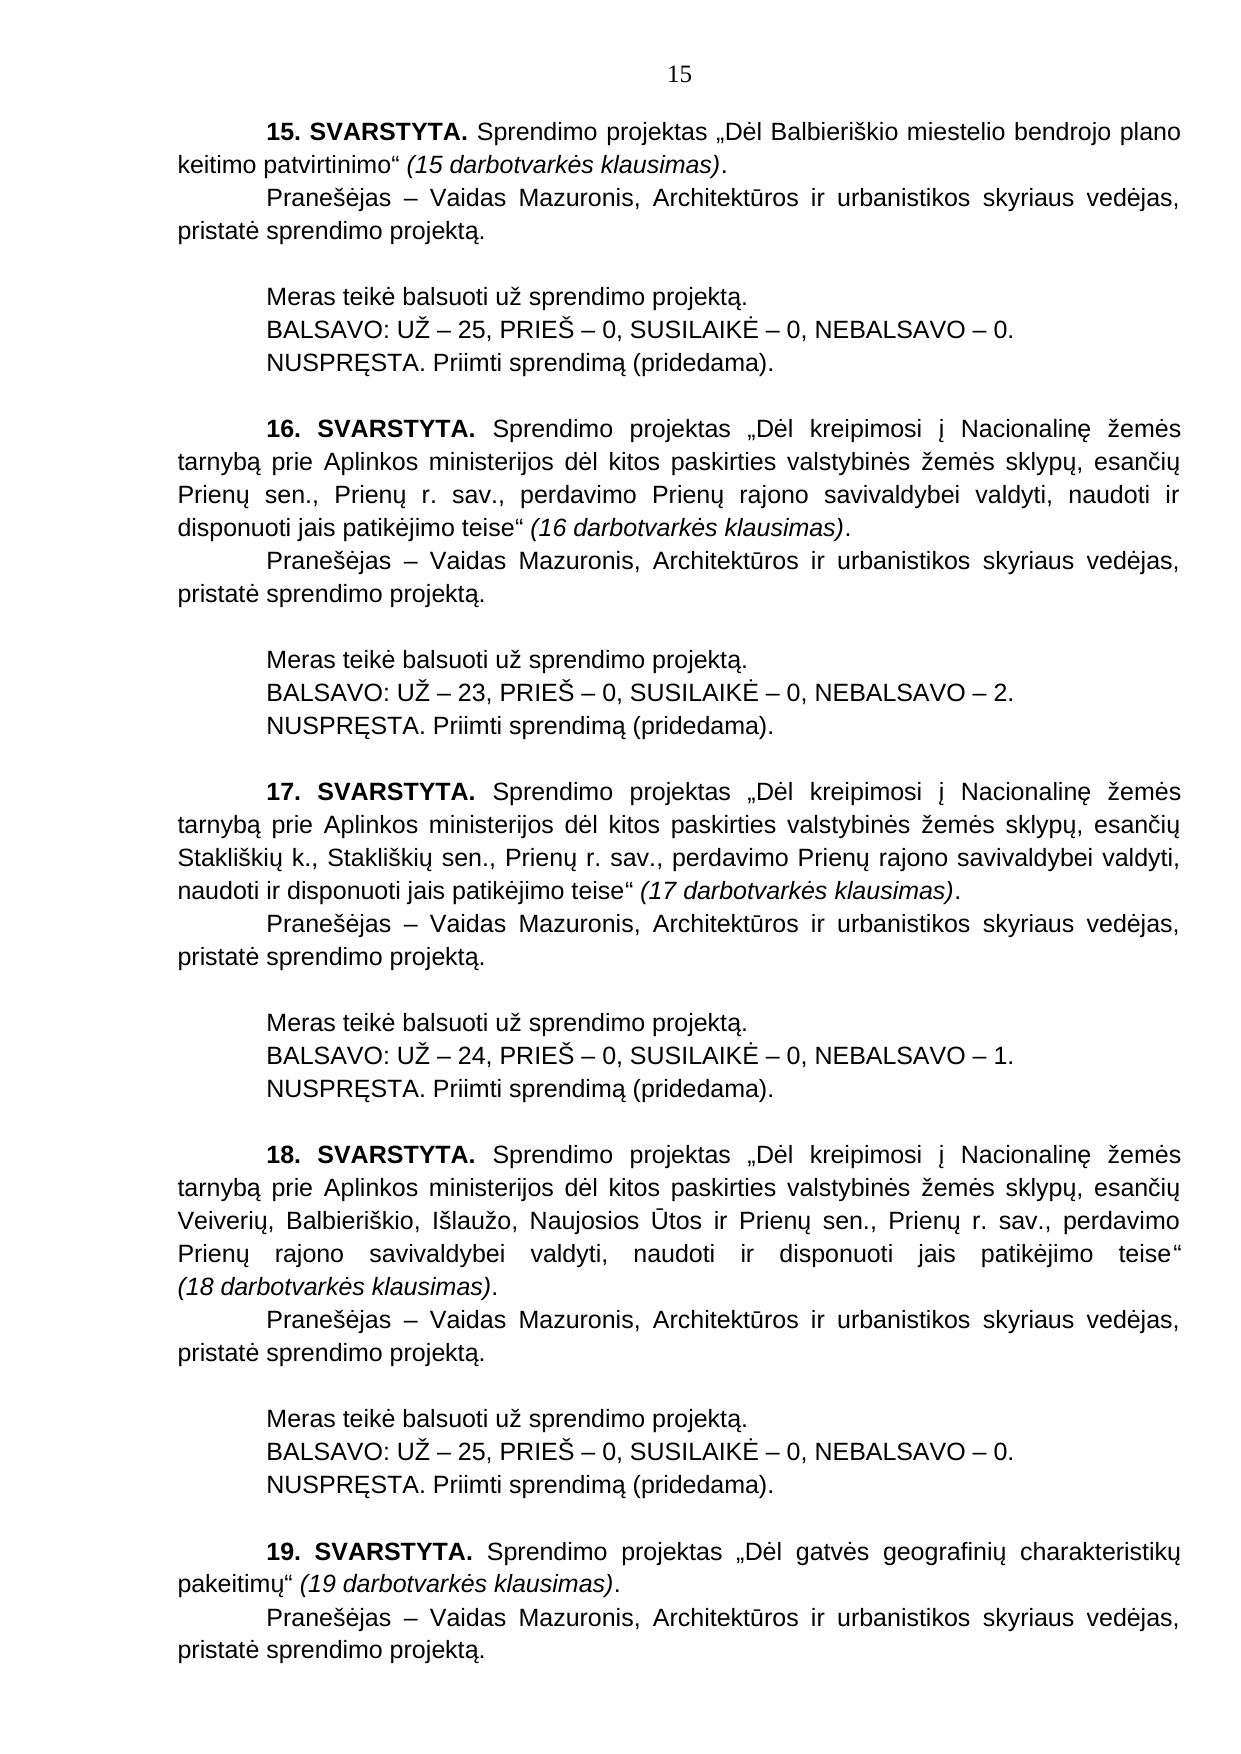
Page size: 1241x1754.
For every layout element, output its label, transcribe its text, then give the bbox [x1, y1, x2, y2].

text BALSAVO: UŽ – 23, PRIEŠ – 0, SUSILAIKĖ – 0, NEBALSAVO – 2. NUSPRĘSTA. Priimti sprendimą (pridedama). [177, 678, 1181, 740]
text 16. SVARSTYTA. Sprendimo projektas „Dėl kreipimosi į Nacionalinę žemės tarnybą prie Aplinkos ministerijos dėl kitos paskirties valstybinės žemės sklypų, esančių Prienų sen., Prienų r. sav., perdavimo Prienų rajono savivaldybei valdyti, naudoti ir disponuoti jais patikėjimo teise“ (16 darbotvarkės klausimas). [177, 414, 1181, 542]
text 18. SVARSTYTA. Sprendimo projektas „Dėl kreipimosi į Nacionalinę žemės tarnybą prie Aplinkos ministerijos dėl kitos paskirties valstybinės žemės sklypų, esančių Veiverių, Balbieriškio, Išlaužo, Naujosios Ūtos ir Prienų sen., Prienų r. sav., perdavimo Prienų rajono savivaldybei valdyti, naudoti ir disponuoti jais patikėjimo teise“ (18 darbotvarkės klausimas). [177, 1140, 1181, 1301]
text Meras teikė balsuoti už sprendimo projektą. [177, 1371, 1181, 1433]
text Pranešėjas – Vaidas Mazuronis, Architektūros ir urbanistikos skyriaus vedėjas, pristatė sprendimo projektą. [177, 183, 1181, 244]
text Meras teikė balsuoti už sprendimo projektą. [177, 282, 1181, 310]
text 19. SVARSTYTA. Sprendimo projektas „Dėl gatvės geografinių charakteristikų pakeitimų“ (19 darbotvarkės klausimas). [177, 1536, 1181, 1598]
text 15. SVARSTYTA. Sprendimo projektas „Dėl Balbieriškio miestelio bendrojo plano keitimo patvirtinimo“ (15 darbotvarkės klausimas). [177, 117, 1181, 178]
text NUSPRĘSTA. Priimti sprendimą (pridedama). [177, 1074, 1181, 1103]
text Pranešėjas – Vaidas Mazuronis, Architektūros ir urbanistikos skyriaus vedėjas, pristatė sprendimo projektą. [177, 909, 1181, 971]
text BALSAVO: UŽ – 24, PRIEŠ – 0, SUSILAIKĖ – 0, NEBALSAVO – 1. [177, 1041, 1181, 1070]
text BALSAVO: UŽ – 25, PRIEŠ – 0, SUSILAIKĖ – 0, NEBALSAVO – 0. [177, 315, 1181, 343]
text Pranešėjas – Vaidas Mazuronis, Architektūros ir urbanistikos skyriaus vedėjas, pristatė sprendimo projektą. [177, 1305, 1181, 1367]
text Pranešėjas – Vaidas Mazuronis, Architektūros ir urbanistikos skyriaus vedėjas, pristatė sprendimo projektą. [177, 546, 1181, 608]
text 17. SVARSTYTA. Sprendimo projektas „Dėl kreipimosi į Nacionalinę žemės tarnybą prie Aplinkos ministerijos dėl kitos paskirties valstybinės žemės sklypų, esančių Stakliškių k., Stakliškių sen., Prienų r. sav., perdavimo Prienų rajono savivaldybei valdyti, naudoti ir disponuoti jais patikėjimo teise“ (17 darbotvarkės klausimas). [177, 777, 1181, 905]
text Meras teikė balsuoti už sprendimo projektą. [177, 645, 1181, 674]
text NUSPRĘSTA. Priimti sprendimą (pridedama). [177, 348, 1181, 376]
text NUSPRĘSTA. Priimti sprendimą (pridedama). [177, 1470, 1181, 1499]
text BALSAVO: UŽ – 25, PRIEŠ – 0, SUSILAIKĖ – 0, NEBALSAVO – 0. [177, 1437, 1181, 1466]
text Pranešėjas – Vaidas Mazuronis, Architektūros ir urbanistikos skyriaus vedėjas, pristatė sprendimo projektą. [177, 1602, 1181, 1664]
text Meras teikė balsuoti už sprendimo projektą. [177, 1008, 1181, 1037]
